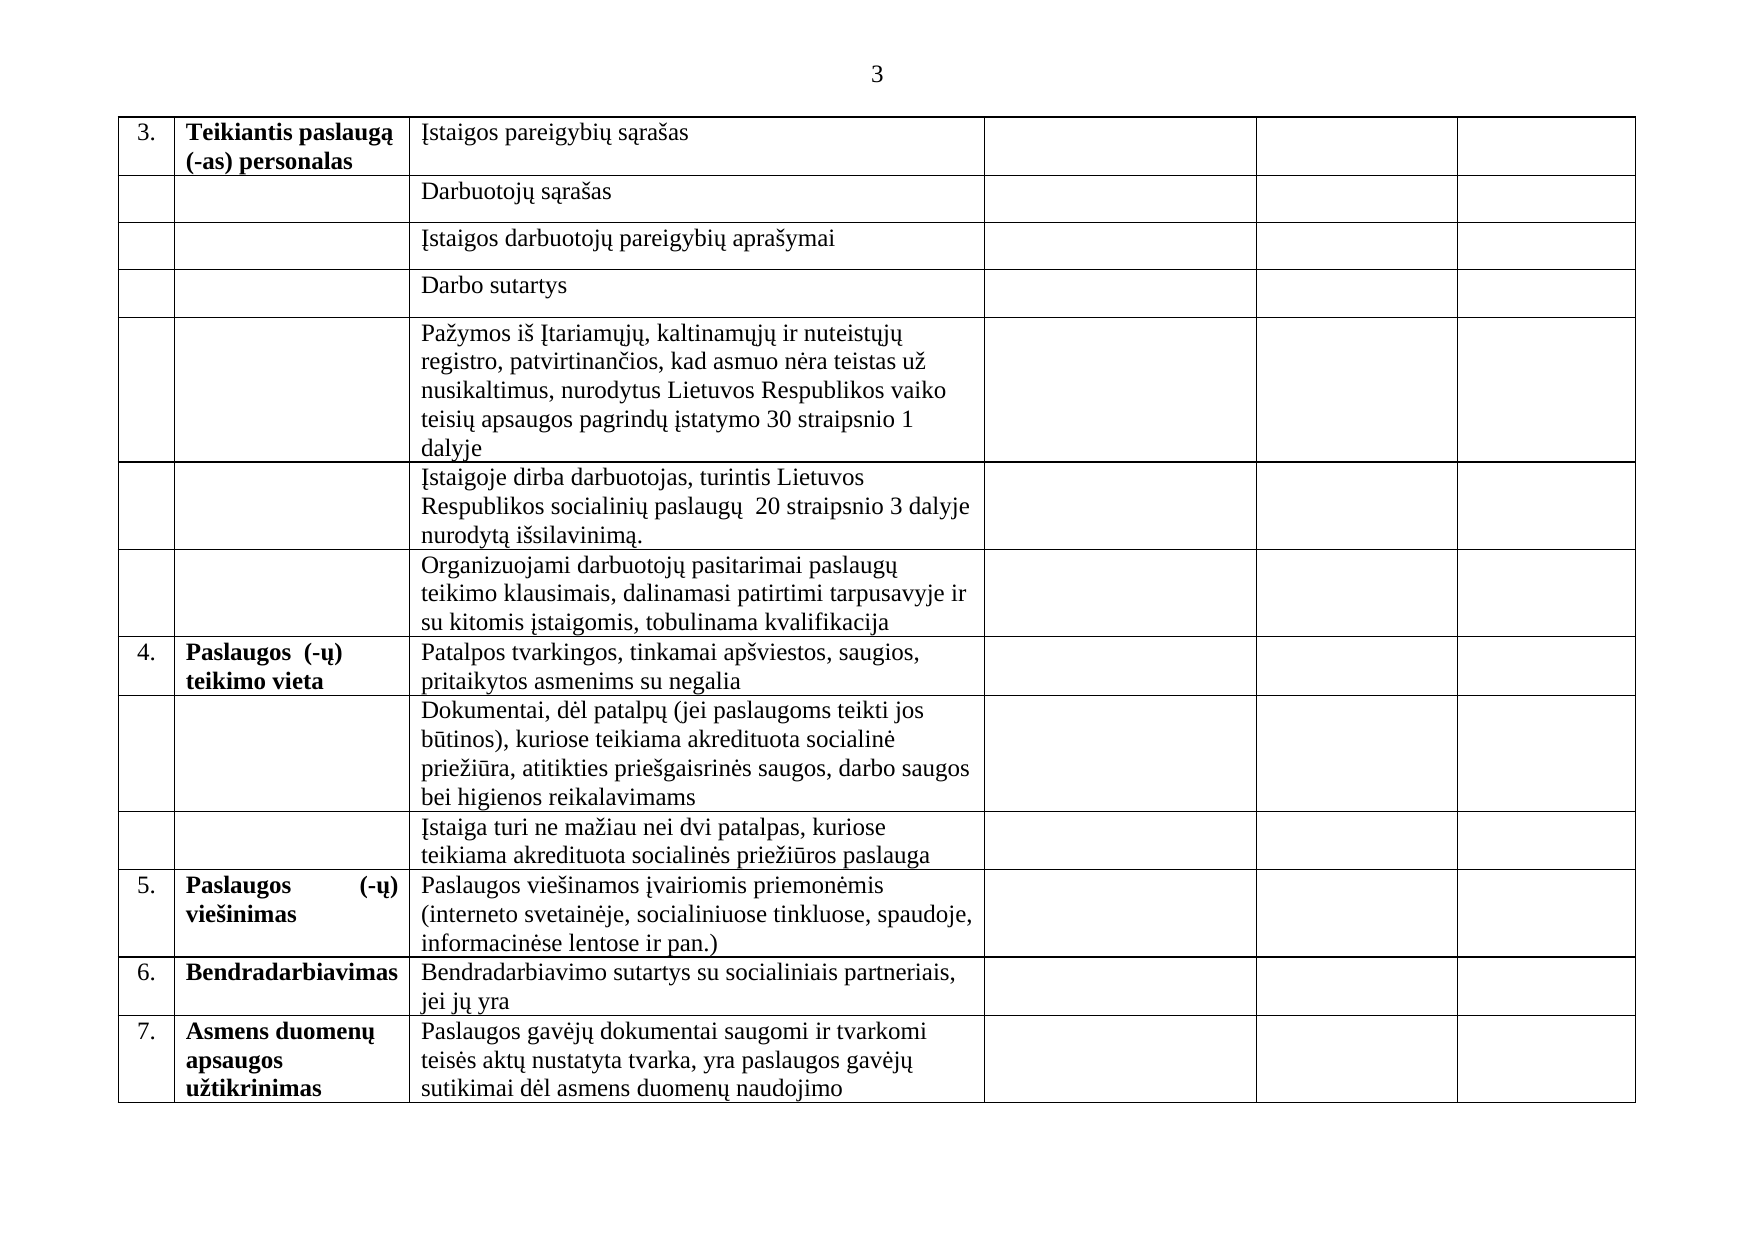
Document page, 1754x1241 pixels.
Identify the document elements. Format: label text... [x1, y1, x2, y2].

table_cell Darbo sutartys [410, 270, 984, 317]
table_cell 4. [119, 637, 174, 694]
table_cell [175, 270, 409, 317]
table_cell Patalpos tvarkingos, tinkamai apšviestos, saugios, pritaikytos asmenims su negalia [410, 637, 984, 694]
table_cell [1458, 550, 1635, 636]
table_cell [119, 696, 174, 811]
table_cell [1257, 176, 1457, 222]
table_cell [985, 637, 1256, 694]
table_cell Teikiantis paslaugą (-as) personalas [175, 118, 409, 175]
table_cell Pažymos iš Įtariamųjų, kaltinamųjų ir nuteistųjų registro, patvirtinančios, kad asmuo nėra teistas už nusikaltimus, nurodytus Lietuvos Respublikos vaiko teisių apsaugos pagrindų įstatymo 30 straipsnio 1 dalyje [410, 318, 984, 461]
table_cell Darbuotojų sąrašas [410, 176, 984, 222]
table_cell [1458, 1016, 1635, 1102]
table_cell [1458, 463, 1635, 549]
table_cell 7. [119, 1016, 174, 1102]
table_cell [1257, 550, 1457, 636]
table_cell [1458, 870, 1635, 956]
table_cell Dokumentai, dėl patalpų (jei paslaugoms teikti jos būtinos), kuriose teikiama akredituota socialinė priežiūra, atitikties priešgaisrinės saugos, darbo saugos bei higienos reikalavimams [410, 696, 984, 811]
table_cell [1257, 118, 1457, 175]
table_cell [119, 812, 174, 869]
table_cell [1458, 637, 1635, 694]
table_cell 3. [119, 118, 174, 175]
table_cell Paslaugos viešinamos įvairiomis priemonėmis (interneto svetainėje, socialiniuose tinkluose, spaudoje, informacinėse lentose ir pan.) [410, 870, 984, 956]
table_cell Paslaugos (-ų) teikimo vieta [175, 637, 409, 694]
table_cell [1257, 637, 1457, 694]
table_cell [1257, 223, 1457, 269]
table_cell [985, 118, 1256, 175]
table_cell 5. [119, 870, 174, 956]
table_cell [119, 550, 174, 636]
table_cell [985, 812, 1256, 869]
table_cell Organizuojami darbuotojų pasitarimai paslaugų teikimo klausimais, dalinamasi patirtimi tarpusavyje ir su kitomis įstaigomis, tobulinama kvalifikacija [410, 550, 984, 636]
table_cell [1257, 696, 1457, 811]
table_cell [175, 463, 409, 549]
table_cell Bendradarbiavimo sutartys su socialiniais partneriais, jei jų yra [410, 958, 984, 1015]
table_cell Paslaugos (-ų) viešinimas [175, 870, 409, 956]
table_cell [985, 696, 1256, 811]
table_cell [1257, 1016, 1457, 1102]
table_cell [119, 270, 174, 317]
table_cell 6. [119, 958, 174, 1015]
table_cell [1257, 870, 1457, 956]
table_cell [119, 318, 174, 461]
table_cell [1257, 318, 1457, 461]
table_cell [1458, 958, 1635, 1015]
table_cell Asmens duomenų apsaugos užtikrinimas [175, 1016, 409, 1102]
table_cell [1458, 318, 1635, 461]
table_cell [985, 176, 1256, 222]
table_cell [1458, 118, 1635, 175]
table_cell Įstaigos pareigybių sąrašas [410, 118, 984, 175]
table_cell [119, 176, 174, 222]
table_cell [1257, 812, 1457, 869]
table_cell Įstaigoje dirba darbuotojas, turintis Lietuvos Respublikos socialinių paslaugų 20 straipsnio 3 dalyje nurodytą išsilavinimą. [410, 463, 984, 549]
table_cell Paslaugos gavėjų dokumentai saugomi ir tvarkomi teisės aktų nustatyta tvarka, yra paslaugos gavėjų sutikimai dėl asmens duomenų naudojimo [410, 1016, 984, 1102]
table_cell [119, 223, 174, 269]
table_cell [175, 812, 409, 869]
table_cell [1257, 958, 1457, 1015]
table_cell [175, 223, 409, 269]
table_cell [1458, 223, 1635, 269]
table_cell [119, 463, 174, 549]
table_cell [175, 176, 409, 222]
table_cell [1257, 463, 1457, 549]
table_cell [985, 270, 1256, 317]
table_cell [985, 223, 1256, 269]
table_cell Bendradarbiavimas [175, 958, 409, 1015]
table_cell [985, 870, 1256, 956]
table_cell [1458, 176, 1635, 222]
table_cell [985, 1016, 1256, 1102]
table_cell [985, 550, 1256, 636]
table_cell [1257, 270, 1457, 317]
table_cell [985, 958, 1256, 1015]
table_cell [1458, 696, 1635, 811]
table_cell [175, 550, 409, 636]
table_cell [175, 696, 409, 811]
table_cell Įstaigos darbuotojų pareigybių aprašymai [410, 223, 984, 269]
table_cell [985, 318, 1256, 461]
table_cell [175, 318, 409, 461]
table_cell [1458, 812, 1635, 869]
table_cell Įstaiga turi ne mažiau nei dvi patalpas, kuriose teikiama akredituota socialinės priežiūros paslauga [410, 812, 984, 869]
table_cell [1458, 270, 1635, 317]
table_cell [985, 463, 1256, 549]
